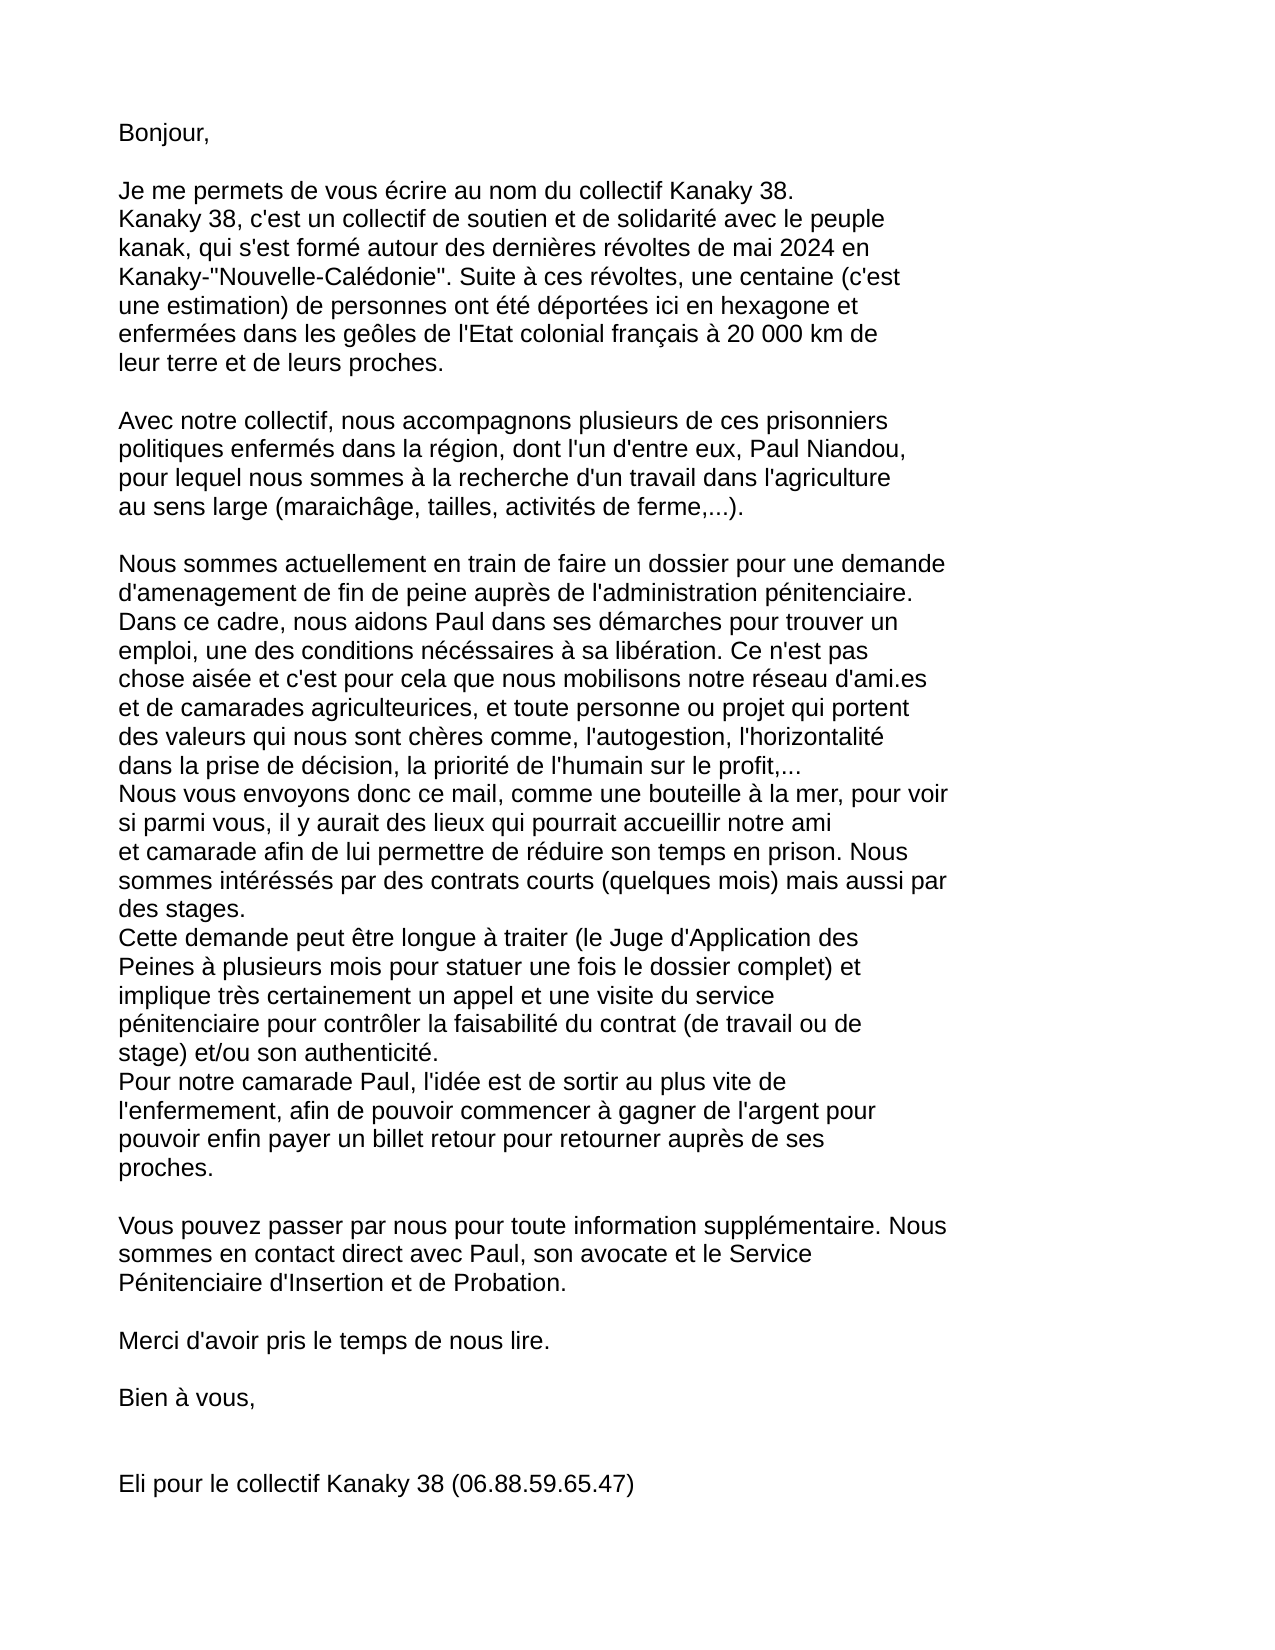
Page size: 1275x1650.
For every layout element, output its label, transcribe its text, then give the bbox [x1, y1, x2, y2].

text Bonjour, Je me permets de vous écrire au nom du collectif Kanaky 38. Kanaky 38, c'est un collectif de soutien et de solidarité avec le peuple kanak, qui s'est formé autour des dernières révoltes de mai 2024 en Kanaky-"Nouvelle-Calédonie". Suite à ces révoltes, une centaine (c'est une estimation) de personnes ont été déportées ici en hexagone et enfermées dans les geôles de l'Etat colonial français à 20 000 km de leur terre et de leurs proches. Avec notre collectif, nous accompagnons plusieurs de ces prisonniers politiques enfermés dans la région, dont l'un d'entre eux, Paul Niandou, pour lequel nous sommes à la recherche d'un travail dans l'agriculture au sens large (maraichâge, tailles, activités de ferme,...). Nous sommes actuellement en train de faire un dossier pour une demande d'amenagement de fin de peine auprès de l'administration pénitenciaire. Dans ce cadre, nous aidons Paul dans ses démarches pour trouver un emploi, une des conditions nécéssaires à sa libération. Ce n'est pas chose aisée et c'est pour cela que nous mobilisons notre réseau d'ami.es et de camarades agriculteurices, et toute personne ou projet qui portent des valeurs qui nous sont chères comme, l'autogestion, l'horizontalité dans la prise de décision, la priorité de l'humain sur le profit,... Nous vous envoyons donc ce mail, comme une bouteille à la mer, pour voir si parmi vous, il y aurait des lieux qui pourrait accueillir notre ami et camarade afin de lui permettre de réduire son temps en prison. Nous sommes intéréssés par des contrats courts (quelques mois) mais aussi par des stages. Cette demande peut être longue à traiter (le Juge d'Application des Peines à plusieurs mois pour statuer une fois le dossier complet) et implique très certainement un appel et une visite du service pénitenciaire pour contrôler la faisabilité du contrat (de travail ou de stage) et/ou son authenticité. Pour notre camarade Paul, l'idée est de sortir au plus vite de l'enfermement, afin de pouvoir commencer à gagner de l'argent pour pouvoir enfin payer un billet retour pour retourner auprès de ses proches. Vous pouvez passer par nous pour toute information supplémentaire. Nous sommes en contact direct avec Paul, son avocate et le Service Pénitenciaire d'Insertion et de Probation. Merci d'avoir pris le temps de nous lire. Bien à vous, Eli pour le collectif Kanaky 38 (06.88.59.65.47) [118, 118, 1157, 1498]
